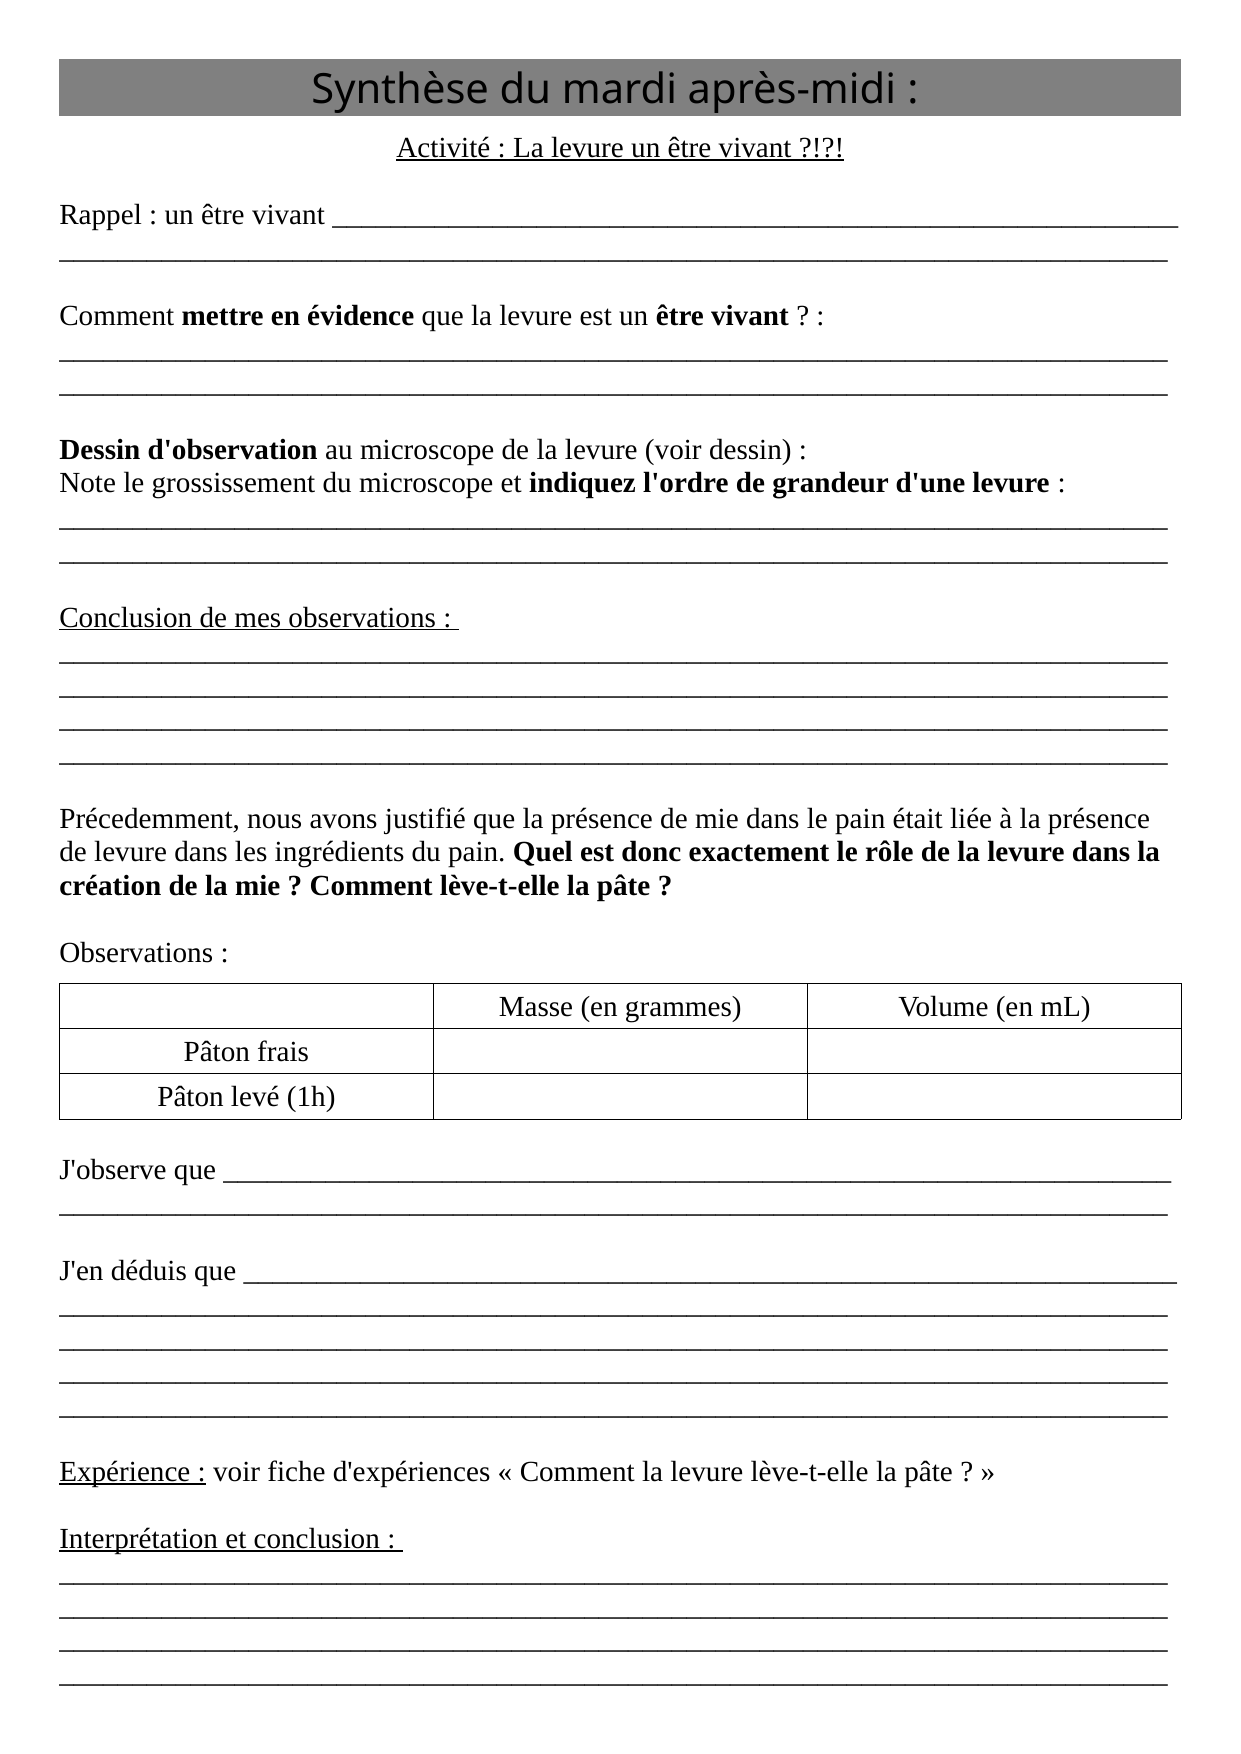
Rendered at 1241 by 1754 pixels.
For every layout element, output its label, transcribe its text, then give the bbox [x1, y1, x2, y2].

text ________________________________________________________________________________________________________________________________________________________________________________________________________________________________________________________________________________________________________________ [59, 1286, 1181, 1420]
table_cell [434, 1074, 807, 1118]
table_cell Pâton frais [60, 1029, 433, 1073]
text Interprétation et conclusion : [59, 1521, 1181, 1554]
table_cell [434, 1029, 807, 1073]
text ____________________________________________________________________________ [59, 1186, 1181, 1219]
text ________________________________________________________________________________________________________________________________________________________________________________________________________________________________________________________________________________________________________________ [59, 1554, 1181, 1689]
text Note le grossissement du microscope et indiquez l'ordre de grandeur d'une levure : [59, 466, 1181, 499]
text Expérience : voir fiche d'expériences « Comment la levure lève-t-elle la pâte ? » [59, 1454, 1181, 1487]
text Synthèse du mardi après-midi : [59, 59, 1181, 116]
text ________________________________________________________________________________________________________________________________________________________ [59, 331, 1181, 398]
table_cell [808, 1074, 1181, 1118]
table_header Masse (en grammes) [434, 984, 807, 1028]
table_header [60, 984, 433, 1028]
text Observations : [59, 935, 1181, 969]
text Rappel : un être vivant __________________________________________________________ [59, 197, 1181, 231]
text J'observe que _________________________________________________________________ [59, 1152, 1181, 1186]
text Conclusion de mes observations : ________________________________________________________________________________________________________________________________________________________________________________________________________________________________________________________________________________________________________________ [59, 600, 1181, 767]
table_cell Pâton levé (1h) [60, 1074, 433, 1118]
text Activité : La levure un être vivant ?!?! [59, 130, 1181, 164]
table_cell [808, 1029, 1181, 1073]
text ________________________________________________________________________________________________________________________________________________________ [59, 499, 1181, 566]
text Comment mettre en évidence que la levure est un être vivant ? : [59, 298, 1181, 331]
text J'en déduis que ________________________________________________________________ [59, 1253, 1181, 1286]
text ____________________________________________________________________________ [59, 231, 1181, 264]
table_header Volume (en mL) [808, 984, 1181, 1028]
text Précedemment, nous avons justifié que la présence de mie dans le pain était liée à la présence de levure dans les ingrédients du pain. Quel est donc exactement le rôle de la levure dans la création de la mie ? Comment lève-t-elle la pâte ? [59, 801, 1181, 902]
text Dessin d'observation au microscope de la levure (voir dessin) : [59, 432, 1181, 466]
